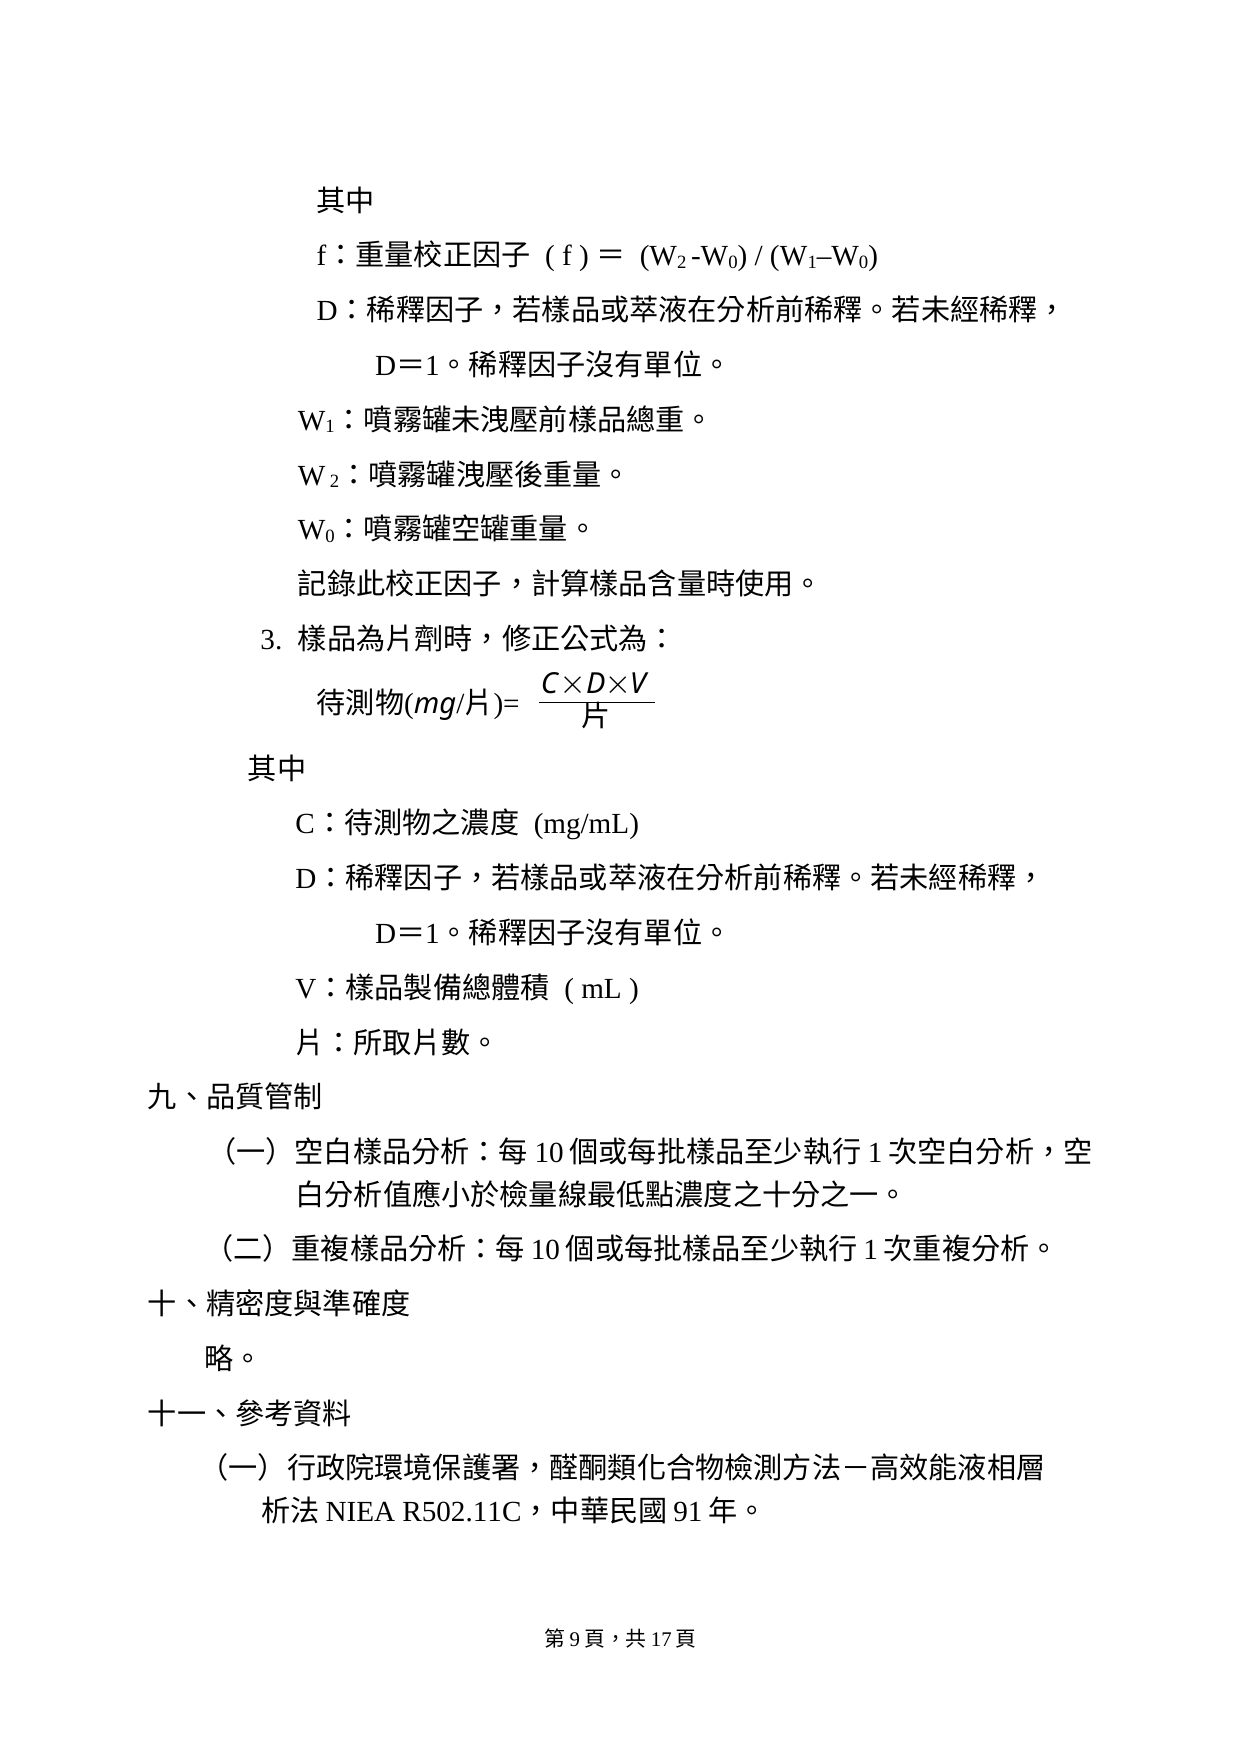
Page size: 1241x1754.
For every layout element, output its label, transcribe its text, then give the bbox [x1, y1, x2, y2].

text D＝1。稀釋因子沒有單位。 [241, 909, 1093, 952]
text f：重量校正因子 ( f ) ＝ (W2 -W0) / (W1–W0) [316, 232, 1093, 274]
text D：稀釋因子，若樣品或萃液在分析前稀釋。若未經稀釋， [295, 855, 1093, 897]
text W1：噴霧罐未洩壓前樣品總重。 [148, 396, 1093, 439]
text 片：所取片數。 [295, 1019, 1093, 1061]
text （一）空白樣品分析：每10個或每批樣品至少執行1次空白分析，空白分析值應小於檢量線最低點濃度之十分之一。 [207, 1129, 1093, 1213]
text W0：噴霧罐空罐重量。 [148, 506, 1093, 548]
text C：待測物之濃度 (mg/mL) [295, 800, 1093, 842]
text 九、品質管制 [148, 1074, 1093, 1116]
text 十一、參考資料 [148, 1390, 1093, 1432]
text W 2：噴霧罐洩壓後重量。 [148, 451, 1093, 493]
text 其中 [316, 177, 1093, 219]
text 待測物(mg/片)= [316, 670, 1093, 733]
text 略。 [204, 1335, 1093, 1378]
text 記錄此校正因子，計算樣品含量時使用。 [148, 561, 1093, 603]
text 其中 [148, 745, 1093, 787]
text 十、精密度與準確度 [148, 1281, 1093, 1323]
text （一）行政院環境保護署，醛酮類化合物檢測方法－高效能液相層 析法NIEA R502.11C，中華民國91年。 [192, 1445, 1093, 1529]
text V：樣品製備總體積 ( mL ) [295, 964, 1093, 1007]
text （二）重複樣品分析：每10個或每批樣品至少執行1次重複分析。 [204, 1226, 1093, 1268]
list 樣品為片劑時，修正公式為： [260, 616, 1093, 658]
text D＝1。稀釋因子沒有單位。 [241, 342, 1093, 384]
text D：稀釋因子，若樣品或萃液在分析前稀釋。若未經稀釋， [241, 287, 1093, 329]
